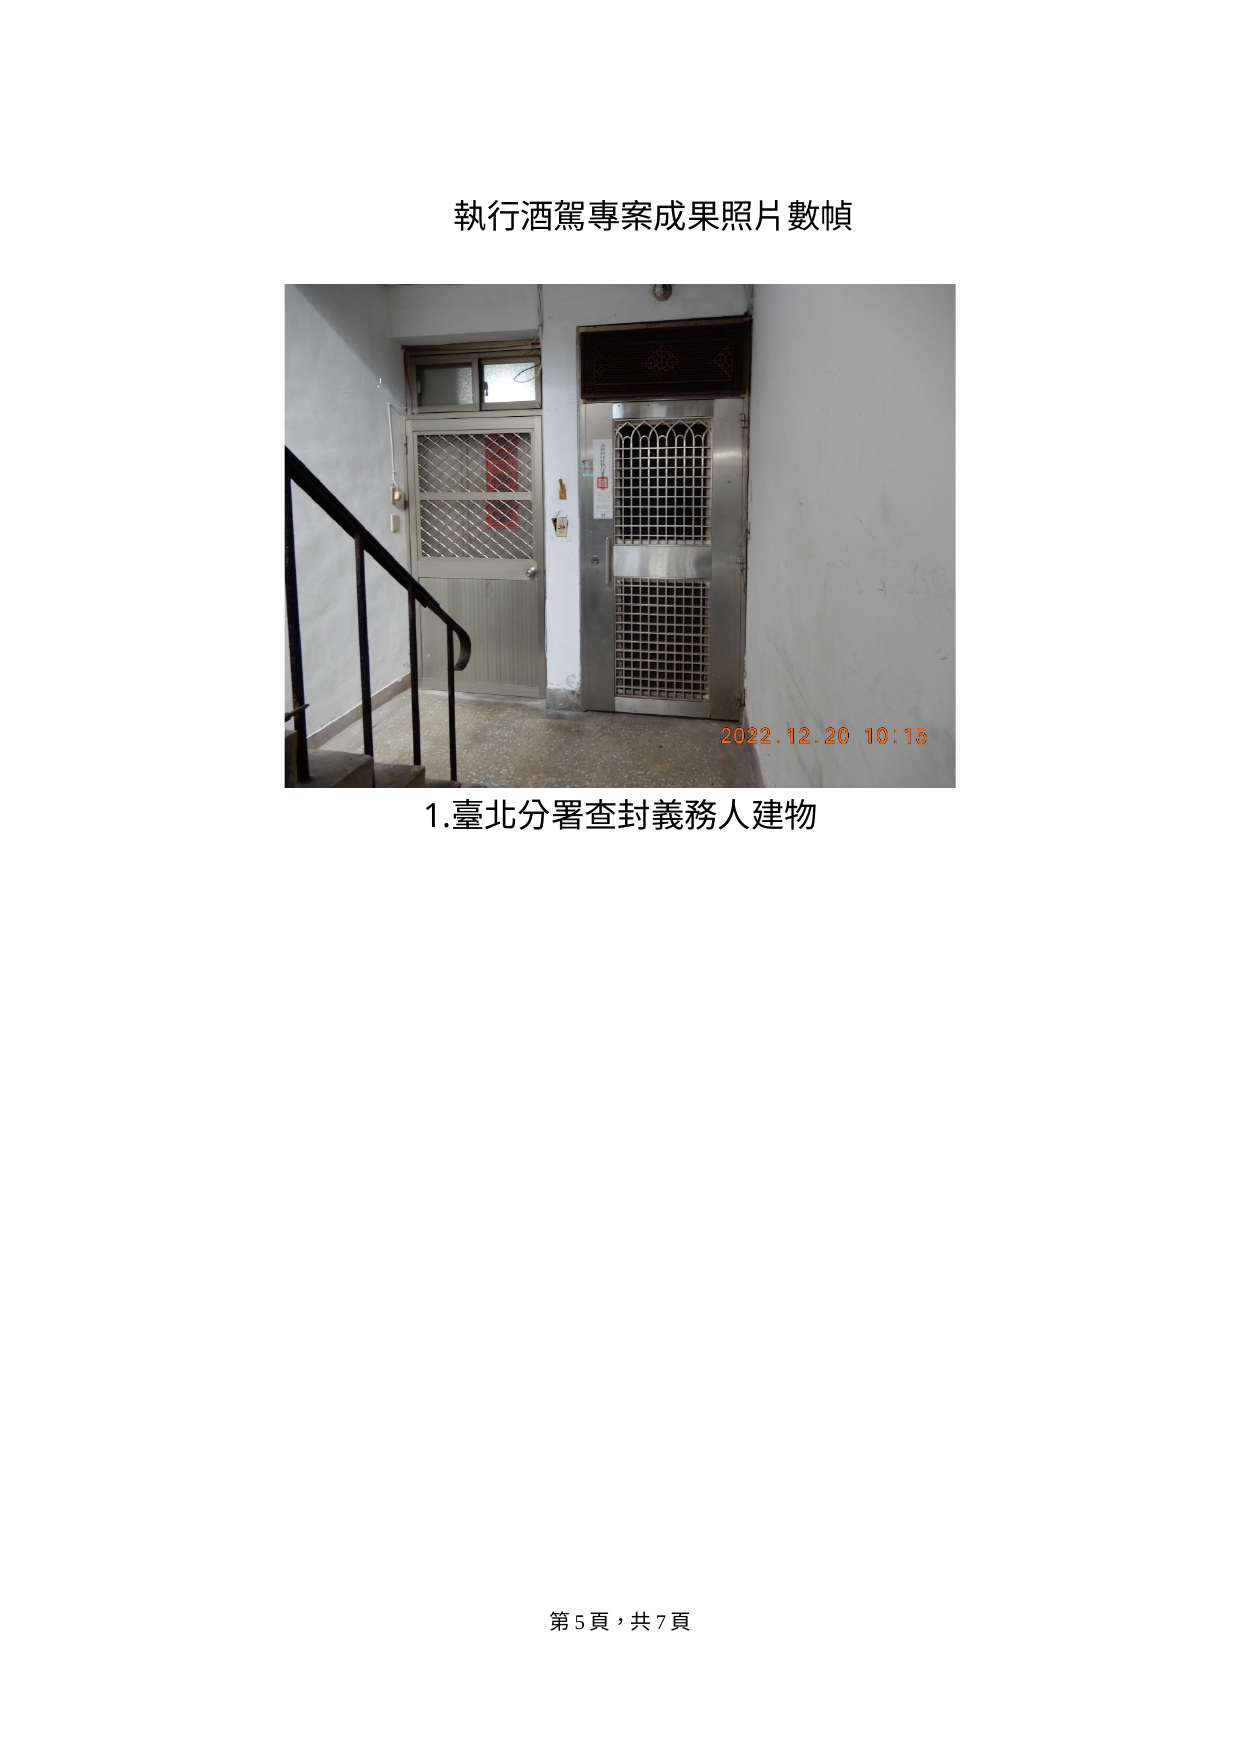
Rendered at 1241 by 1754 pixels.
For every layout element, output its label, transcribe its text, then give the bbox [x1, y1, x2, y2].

text 執行酒駕專案成果照片數幀 [165, 189, 1075, 239]
picture [284, 284, 956, 788]
text 1.臺北分署查封義務人建物 [165, 787, 1075, 837]
